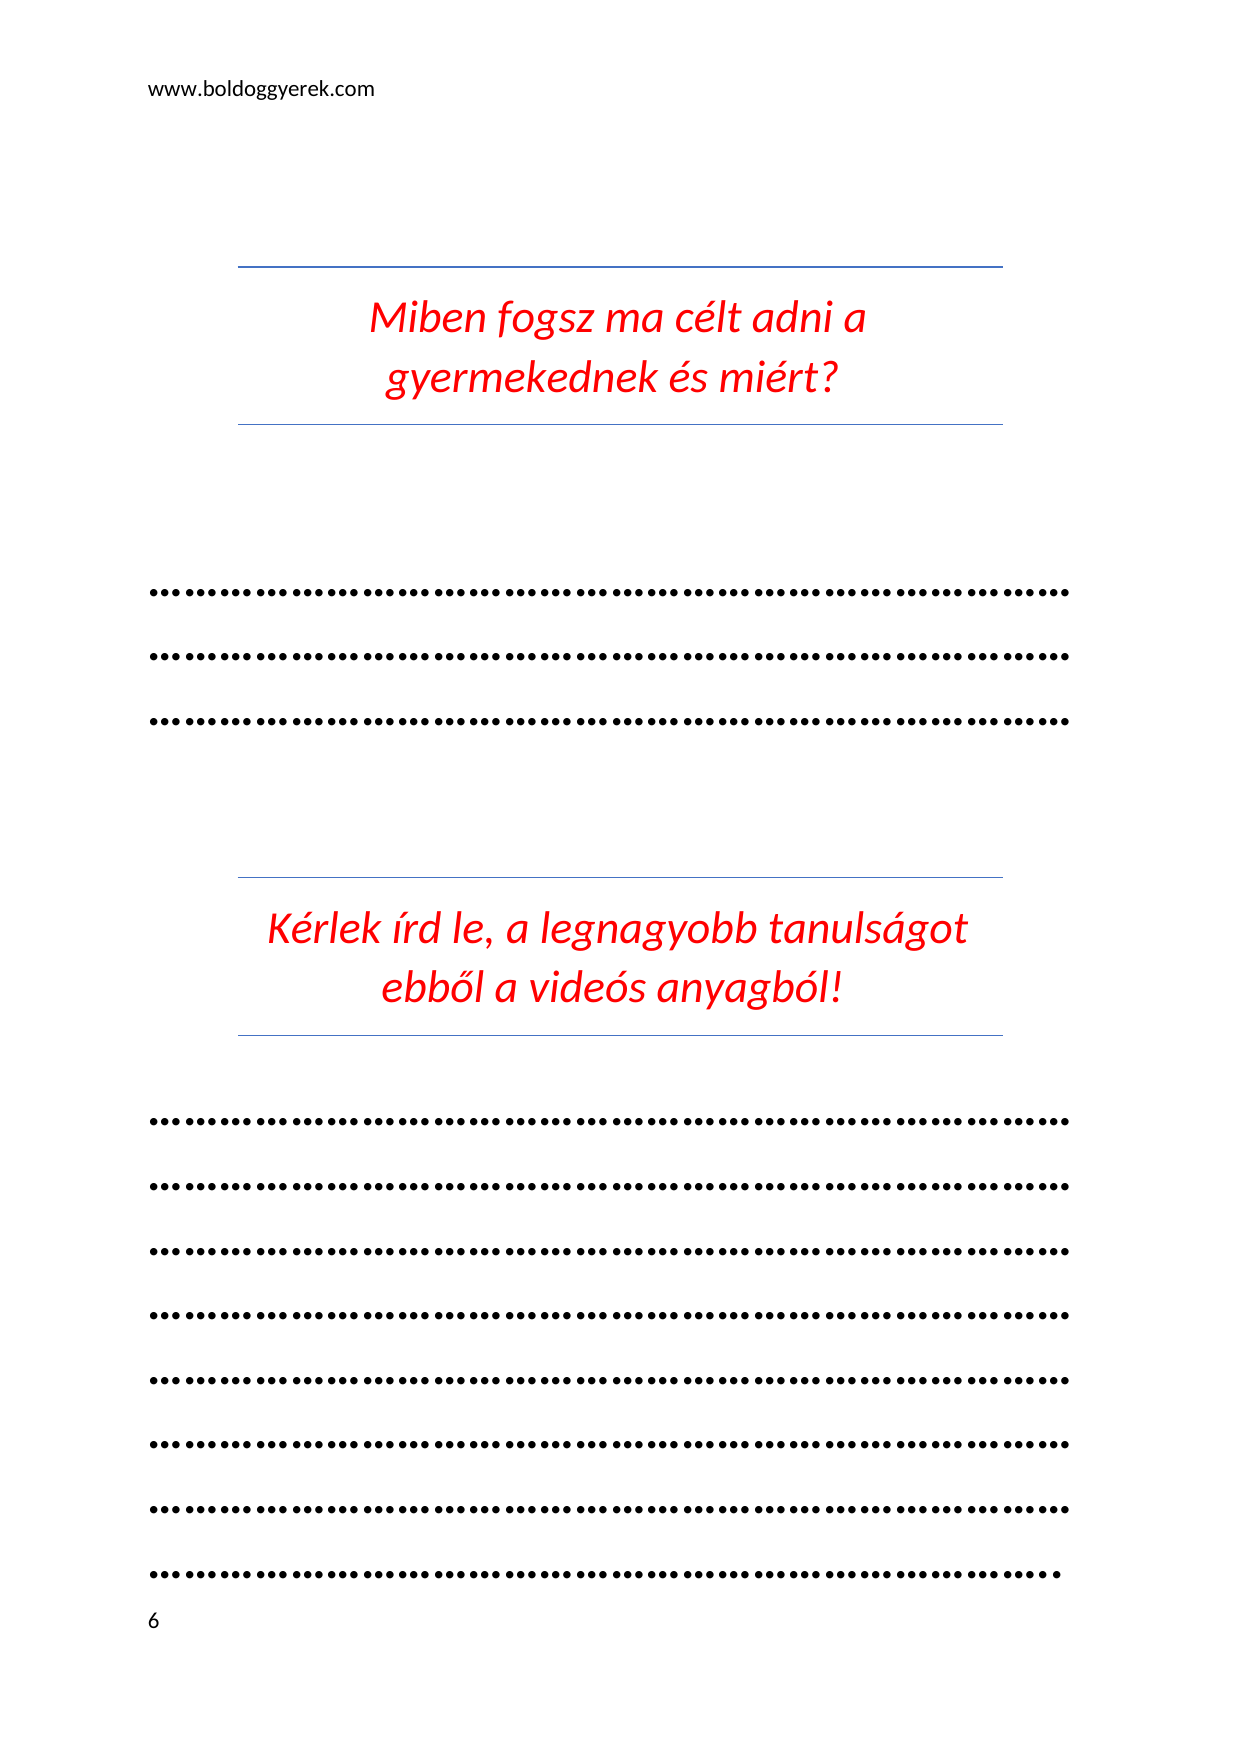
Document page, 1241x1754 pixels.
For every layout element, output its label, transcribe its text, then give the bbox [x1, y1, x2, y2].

text ……………………………………………………………………………………………………………………………………………………………………………………………………………… [148, 548, 1093, 738]
text Kérlek írd le, a legnagyobb tanulságot ebből a videós anyagból! [238, 878, 1003, 1035]
text Miben fogsz ma célt adni a gyermekednek és miért? [238, 268, 1003, 424]
text ……………………………………………………………………………………………………………………………………………………………………………………………………………………………………………………………………………………………………………………………………………………………………………………………………………………………………………………………………………………………………………………………………………………………………….. [148, 1077, 1093, 1591]
